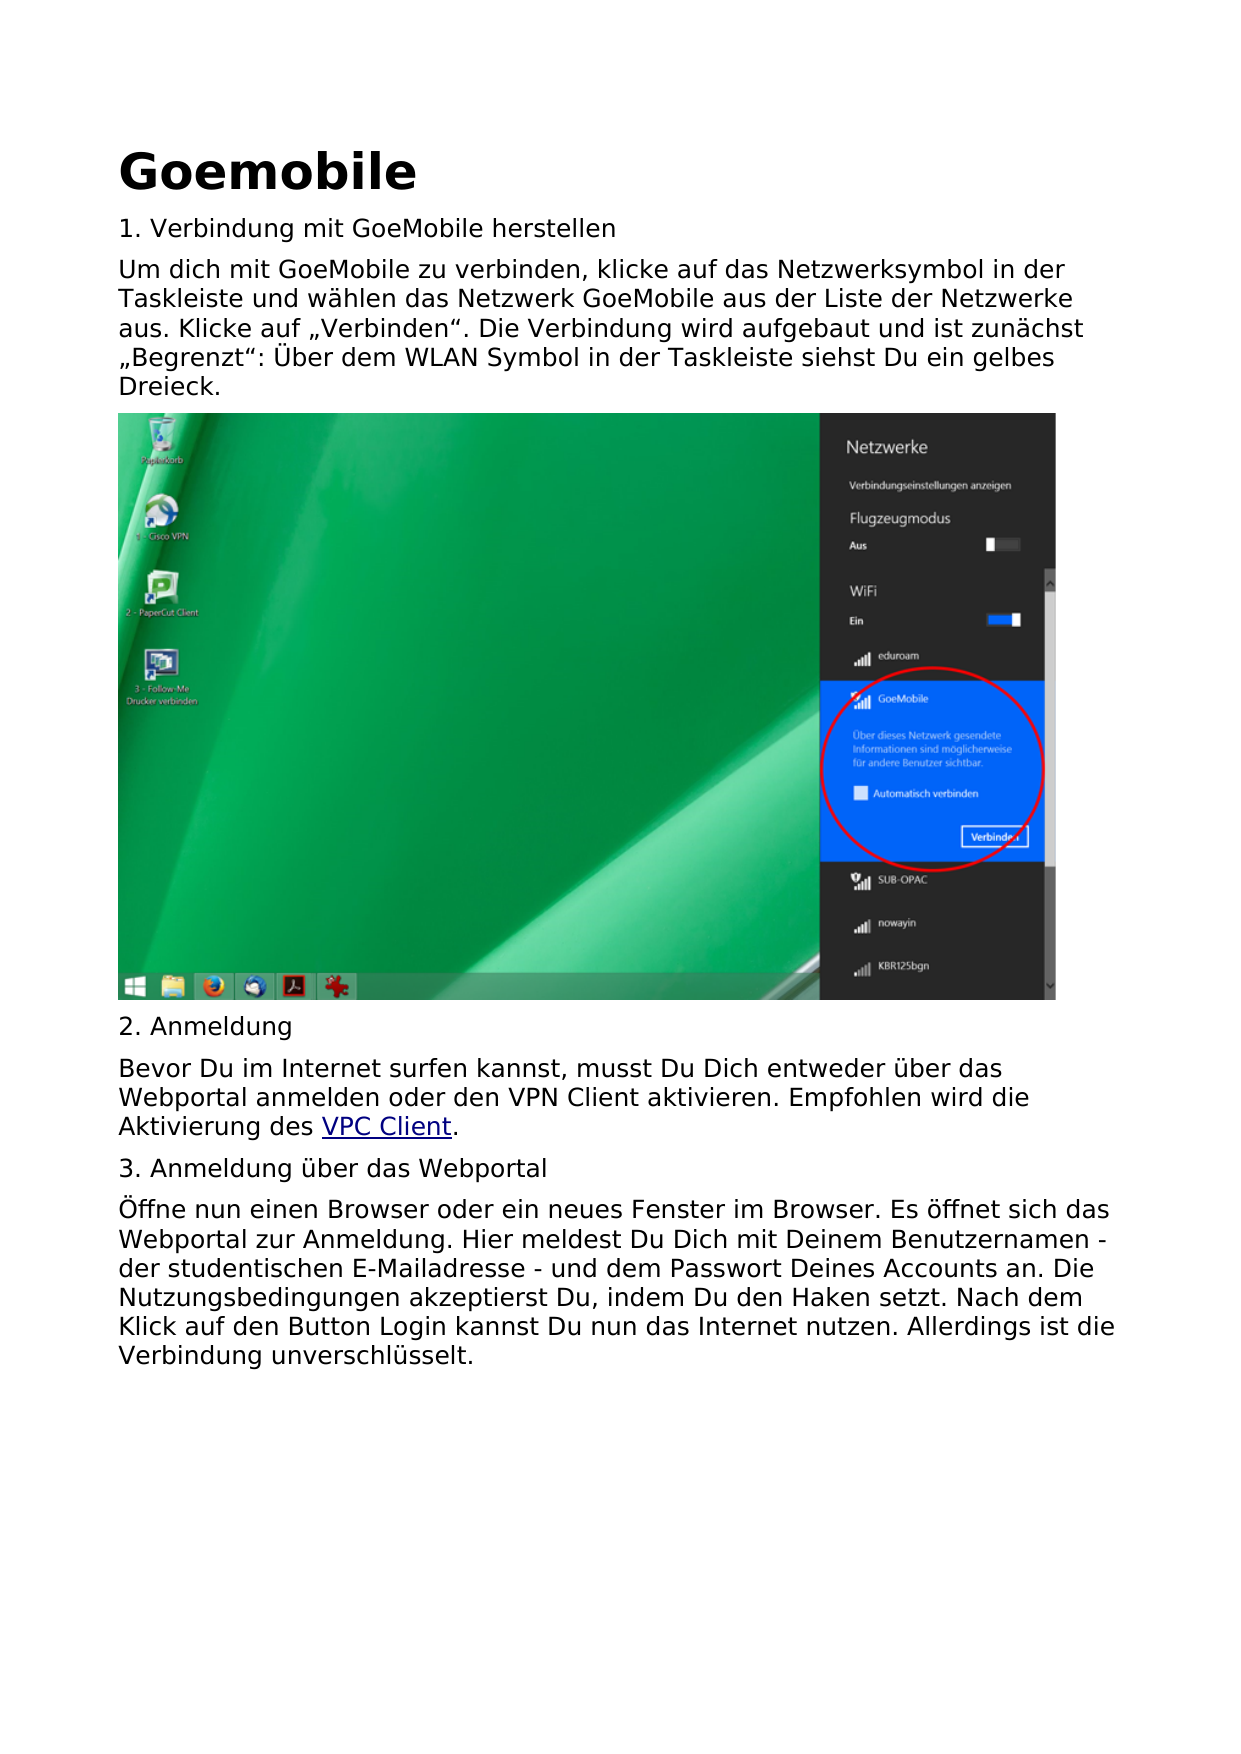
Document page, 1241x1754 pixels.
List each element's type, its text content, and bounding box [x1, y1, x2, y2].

text Um dich mit GoeMobile zu verbinden, klicke auf das Netzwerksymbol in der Taskleiste und wählen das Netzwerk GoeMobile aus der Liste der Netzwerke aus. Klicke auf „Verbinden“. Die Verbindung wird aufgebaut und ist zunächst „Begrenzt“: Über dem WLAN Symbol in der Taskleiste siehst Du ein gelbes Dreieck. [118, 256, 1122, 401]
text Bevor Du im Internet surfen kannst, musst Du Dich entweder über das Webportal anmelden oder den VPN Client aktivieren. Empfohlen wird die Aktivierung des VPC Client. [118, 1054, 1122, 1141]
text 2. Anmeldung [118, 1012, 1122, 1041]
subtitle Goemobile [118, 143, 1122, 201]
text Öffne nun einen Browser oder ein neues Fenster im Browser. Es öffnet sich das Webportal zur Anmeldung. Hier meldest Du Dich mit Deinem Benutzernamen - der studentischen E-Mailadresse - und dem Passwort Deines Accounts an. Die Nutzungsbedingungen akzeptierst Du, indem Du den Haken setzt. Nach dem Klick auf den Button Login kannst Du nun das Internet nutzen. Allerdings ist die Verbindung unverschlüsselt. [118, 1196, 1122, 1371]
text 1. Verbindung mit GoeMobile herstellen [118, 214, 1122, 243]
text 3. Anmeldung über das Webportal [118, 1154, 1122, 1183]
picture [118, 413, 1056, 1000]
